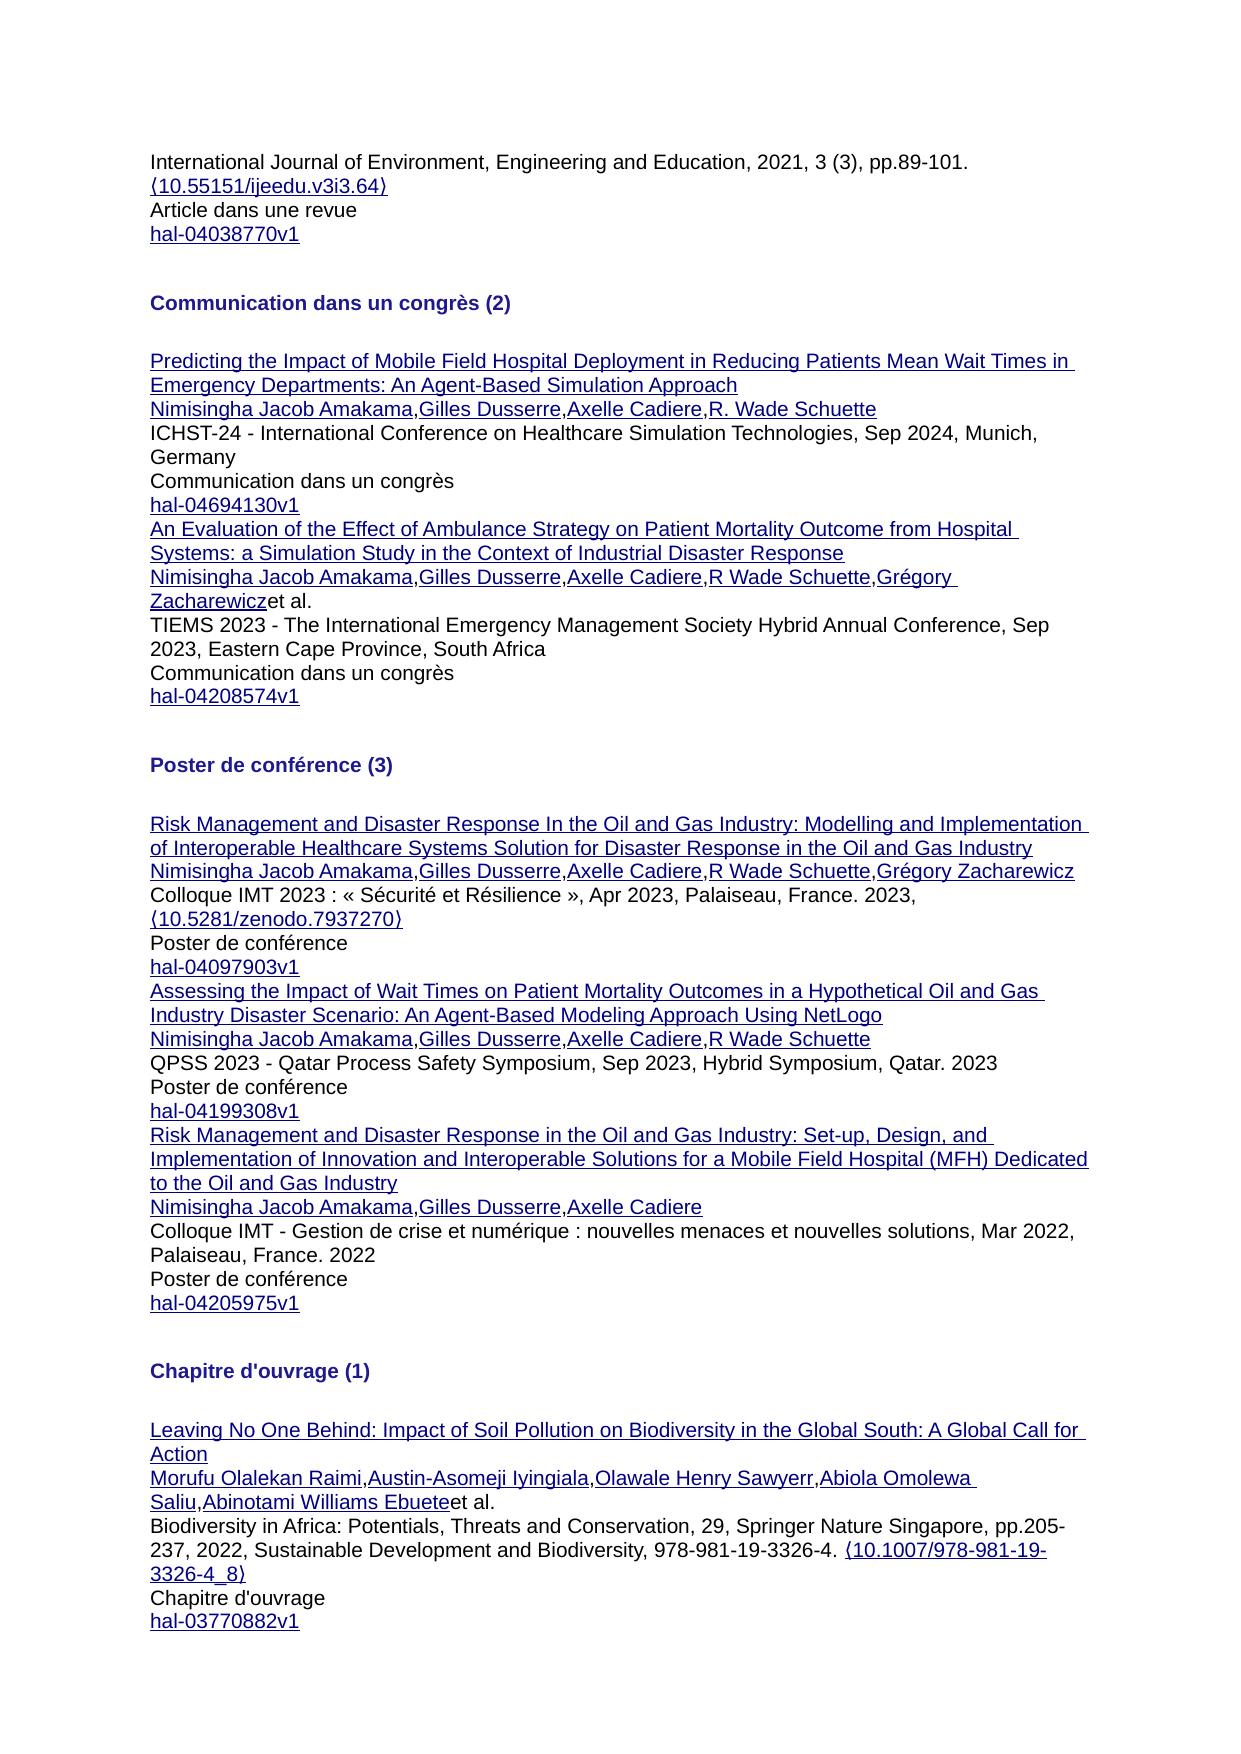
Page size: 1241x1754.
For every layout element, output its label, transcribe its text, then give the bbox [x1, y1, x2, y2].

subtitle Communication dans un congrès (2) [150, 291, 1090, 314]
table_cell An Evaluation of the Effect of Ambulance Strategy on Patient Mortality Outcome from Hospital Systems: a Simulation Study in the Context of Industrial Disaster Response Nimisingha Jacob Amakama,Gilles Dusserre,Axelle Cadiere,R Wade Schuette,Grégory Zacharewiczet al. TIEMS 2023 - The International Emergency Management Society Hybrid Annual Conference, Sep 2023, Eastern Cape Province, South Africa Communication dans un congrès hal-04208574v1 [150, 517, 1090, 708]
table_cell International Journal of Environment, Engineering and Education, 2021, 3 (3), pp.89-101. ⟨10.55151/ijeedu.v3i3.64⟩ Article dans une revue hal-04038770v1 [150, 150, 1090, 246]
table_cell Risk Management and Disaster Response in the Oil and Gas Industry: Set-up, Design, and Implementation of Innovation and Interoperable Solutions for a Mobile Field Hospital (MFH) Dedicated to the Oil and Gas Industry Nimisingha Jacob Amakama,Gilles Dusserre,Axelle Cadiere Colloque IMT - Gestion de crise et numérique : nouvelles menaces et nouvelles solutions, Mar 2022, Palaiseau, France. 2022 Poster de conférence hal-04205975v1 [150, 1123, 1090, 1314]
subtitle Poster de conférence (3) [150, 753, 1090, 777]
table_cell Assessing the Impact of Wait Times on Patient Mortality Outcomes in a Hypothetical Oil and Gas Industry Disaster Scenario: An Agent-Based Modeling Approach Using NetLogo Nimisingha Jacob Amakama,Gilles Dusserre,Axelle Cadiere,R Wade Schuette QPSS 2023 - Qatar Process Safety Symposium, Sep 2023, Hybrid Symposium, Qatar. 2023 Poster de conférence hal-04199308v1 [150, 979, 1090, 1123]
table_header Leaving No One Behind: Impact of Soil Pollution on Biodiversity in the Global South: A Global Call for Action Morufu Olalekan Raimi,Austin-Asomeji Iyingiala,Olawale Henry Sawyerr,Abiola Omolewa Saliu,Abinotami Williams Ebueteet al. Biodiversity in Africa: Potentials, Threats and Conservation, 29, Springer Nature Singapore, pp.205-237, 2022, Sustainable Development and Biodiversity, 978-981-19-3326-4. ⟨10.1007/978-981-19-3326-4_8⟩ Chapitre d'ouvrage hal-03770882v1 [150, 1418, 1090, 1633]
table_header Risk Management and Disaster Response In the Oil and Gas Industry: Modelling and Implementation of Interoperable Healthcare Systems Solution for Disaster Response in the Oil and Gas Industry Nimisingha Jacob Amakama,Gilles Dusserre,Axelle Cadiere,R Wade Schuette,Grégory Zacharewicz Colloque IMT 2023 : « Sécurité et Résilience », Apr 2023, Palaiseau, France. 2023, ⟨10.5281/zenodo.7937270⟩ Poster de conférence hal-04097903v1 [150, 811, 1090, 979]
subtitle Chapitre d'ouvrage (1) [150, 1359, 1090, 1383]
table_header Predicting the Impact of Mobile Field Hospital Deployment in Reducing Patients Mean Wait Times in Emergency Departments: An Agent-Based Simulation Approach Nimisingha Jacob Amakama,Gilles Dusserre,Axelle Cadiere,R. Wade Schuette ICHST-24 - International Conference on Healthcare Simulation Technologies, Sep 2024, Munich, Germany Communication dans un congrès hal-04694130v1 [150, 349, 1090, 517]
